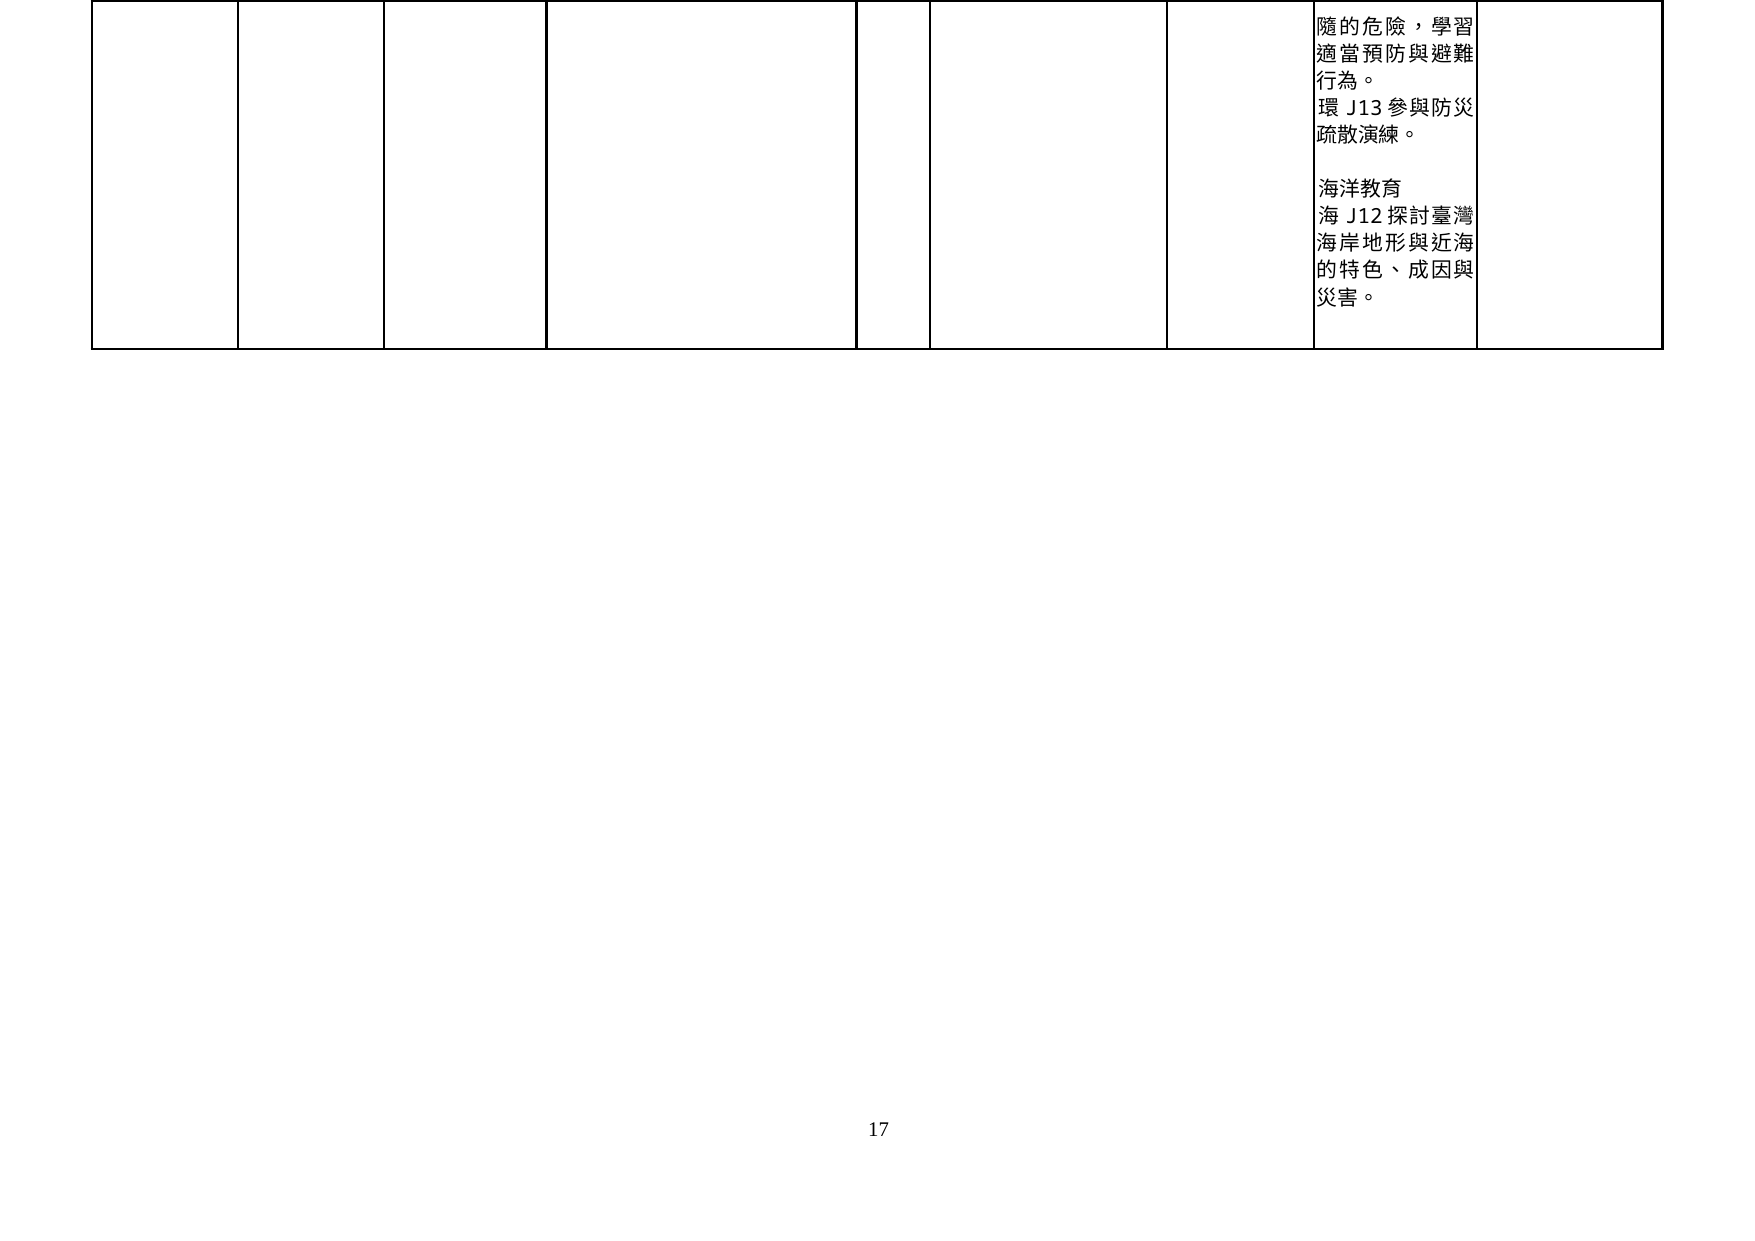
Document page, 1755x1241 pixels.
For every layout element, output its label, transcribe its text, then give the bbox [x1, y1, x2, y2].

table_cell [239, 2, 383, 348]
table_cell 隨的危險，學習適當預防與避難行為。 環J13參與防災疏散演練。 海洋教育 海J12探討臺灣海岸地形與近海的特色、成因與災害。 [1315, 2, 1476, 348]
table_cell [931, 2, 1166, 348]
table_cell [93, 2, 237, 348]
table_cell [858, 2, 929, 348]
table_cell [1168, 2, 1313, 348]
table_cell [1478, 2, 1661, 348]
table_cell [548, 2, 855, 348]
table_cell [385, 2, 545, 348]
